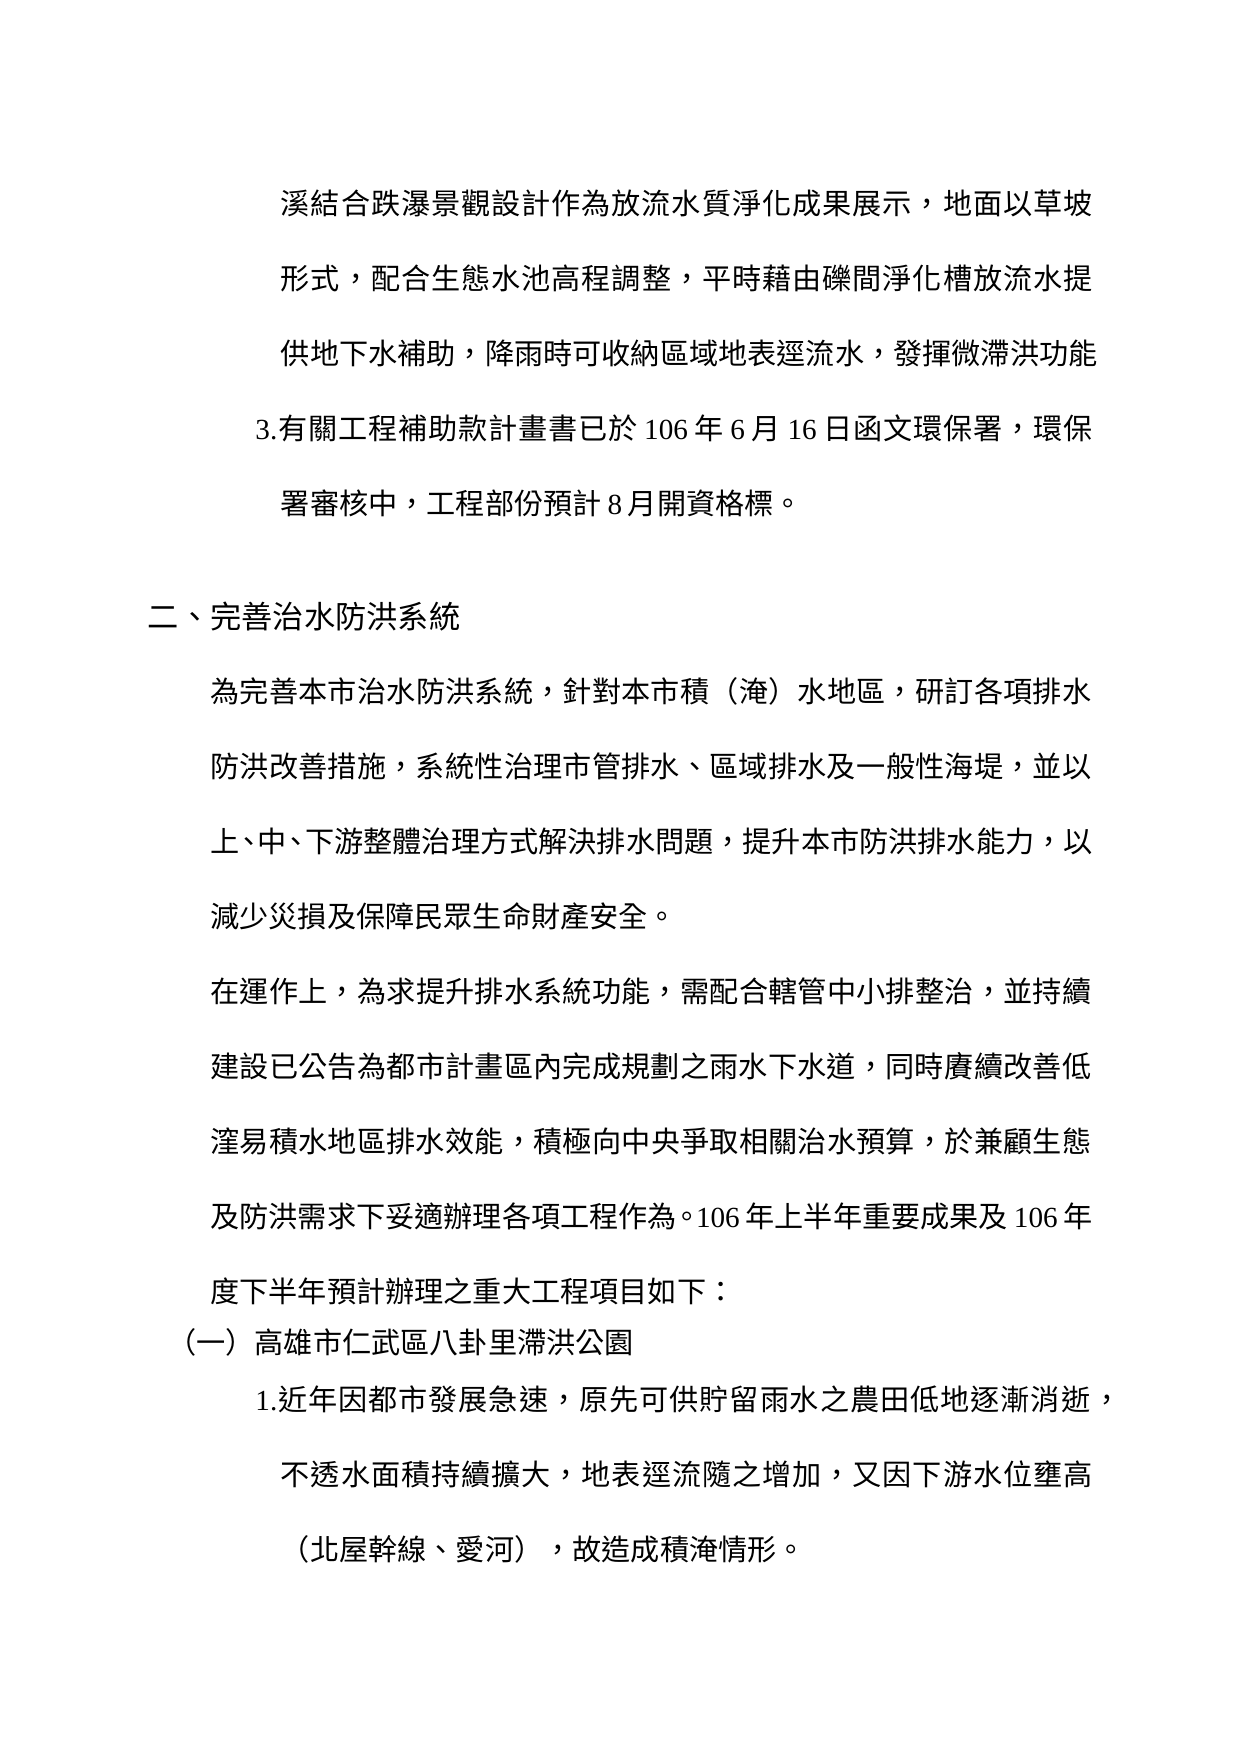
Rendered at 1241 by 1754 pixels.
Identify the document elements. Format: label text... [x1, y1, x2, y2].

text 二、完善治水防洪系統 [148, 577, 1092, 652]
text 2.經費預計2.5億，設置青埔礫間接觸曝氣氧化槽(採半地下化設置，處理水量為15,000 CMD，最大20,000CMD)，另設置地下觀察廊道及教育解說牌，並配合場址整地開挖生態水池、生態小溪結合跌瀑景觀設計作為放流水質淨化成果展示，地面以草坡形式，配合生態水池高程調整，平時藉由礫間淨化槽放流水提供地下水補助，降雨時可收納區域地表逕流水，發揮微滯洪功能。 [255, 164, 1092, 389]
text 為完善本市治水防洪系統，針對本市積（淹）水地區，研訂各項排水防洪改善措施，系統性治理市管排水、區域排水及一般性海堤，並以上、中、下游整體治理方式解決排水問題，提升本市防洪排水能力，以減少災損及保障民眾生命財產安全。 [210, 652, 1092, 952]
text 在運作上，為求提升排水系統功能，需配合轄管中小排整治，並持續建設已公告為都市計畫區內完成規劃之雨水下水道，同時賡續改善低漥易積水地區排水效能，積極向中央爭取相關治水預算，於兼顧生態及防洪需求下妥適辦理各項工程作為。106年上半年重要成果及106年度下半年預計辦理之重大工程項目如下： [210, 952, 1092, 1327]
text 3.有關工程補助款計畫書已於106年6月16日函文環保署，環保署審核中，工程部份預計8月開資格標。 [255, 389, 1092, 539]
text （一）高雄市仁武區八卦里滯洪公園 [148, 1327, 1092, 1360]
text 1.近年因都市發展急速，原先可供貯留雨水之農田低地逐漸消逝，不透水面積持續擴大，地表逕流隨之增加，又因下游水位壅高（北屋幹線、愛河），故造成積淹情形。 [255, 1360, 1092, 1585]
